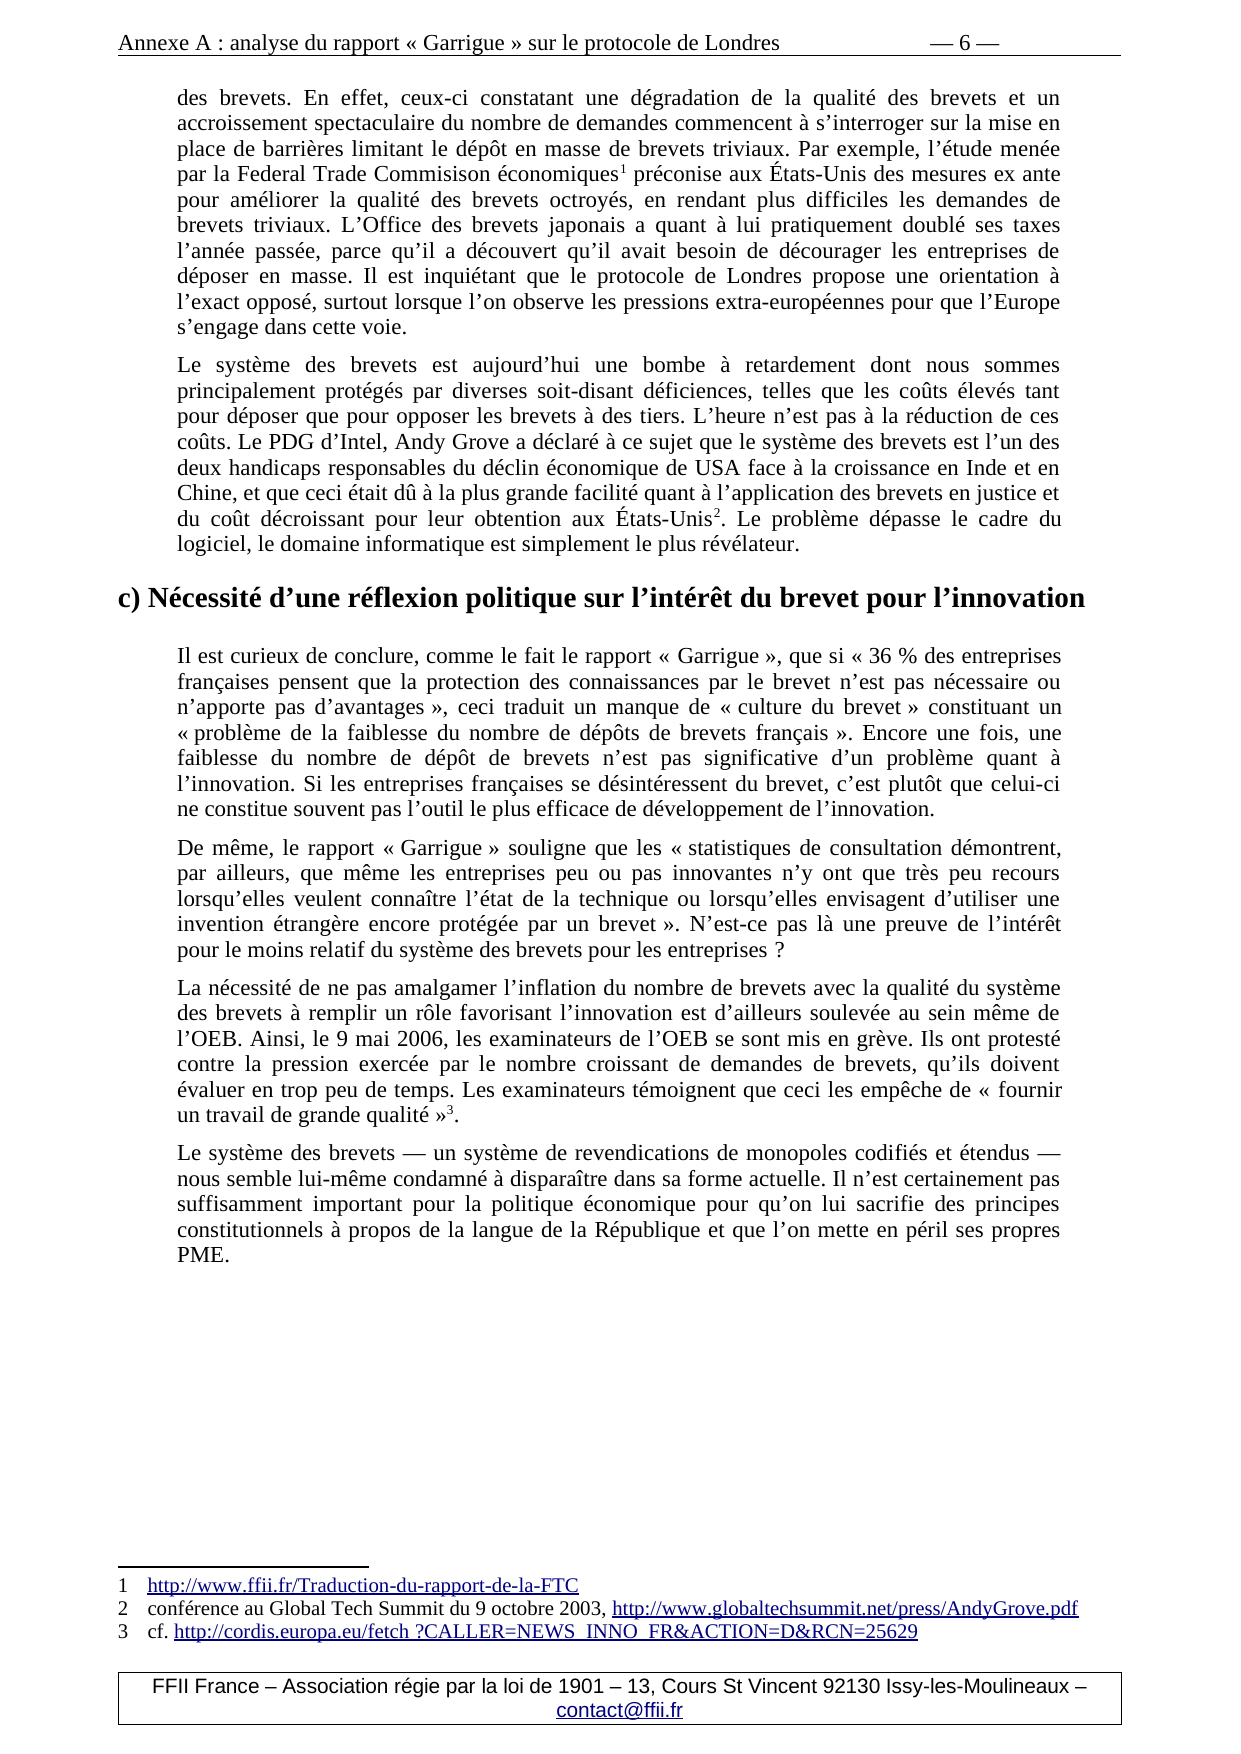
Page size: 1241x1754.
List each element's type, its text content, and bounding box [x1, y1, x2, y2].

text cf. http://cordis.europa.eu/fetch ?CALLER=NEWS_INNO_FR&ACTION=D&RCN=25629 [118, 1619, 1121, 1642]
text http://www.ffii.fr/Traduction-du-rapport-de-la-FTC [118, 1573, 1121, 1596]
text La nécessité de ne pas amalgamer l’inflation du nombre de brevets avec la qualité du système des brevets à remplir un rôle favorisant l’innovation est d’ailleurs soulevée au sein même de l’OEB. Ainsi, le 9 mai 2006, les examinateurs de l’OEB se sont mis en grève. Ils ont protesté contre la pression exercée par le nombre croissant de demandes de brevets, qu’ils doivent évaluer en trop peu de temps. Les examinateurs témoignent que ceci les empêche de « fournir un travail de grande qualité ». [177, 974, 1062, 1128]
subtitle c) Nécessité d’une réflexion politique sur l’intérêt du brevet pour l’innovation [118, 581, 1121, 614]
text Il est curieux de conclure, comme le fait le rapport « Garrigue », que si « 36 % des entreprises françaises pensent que la protection des connaissances par le brevet n’est pas nécessaire ou n’apporte pas d’avantages », ceci traduit un manque de « culture du brevet » constituant un « problème de la faiblesse du nombre de dépôts de brevets français ». Encore une fois, une faiblesse du nombre de dépôt de brevets n’est pas significative d’un problème quant à l’innovation. Si les entreprises françaises se désintéressent du brevet, c’est plutôt que celui-ci ne constitue souvent pas l’outil le plus efficace de développement de l’innovation. [177, 643, 1062, 822]
text Le système des brevets — un système de revendications de monopoles codifiés et étendus — nous semble lui-même condamné à disparaître dans sa forme actuelle. Il n’est certainement pas suffisamment important pour la politique économique pour qu’on lui sacrifie des principes constitutionnels à propos de la langue de la République et que l’on mette en péril ses propres PME. [177, 1140, 1062, 1268]
text De même, le rapport « Garrigue » souligne que les « statistiques de consultation démontrent, par ailleurs, que même les entreprises peu ou pas innovantes n’y ont que très peu recours lorsqu’elles veulent connaître l’état de la technique ou lorsqu’elles envisagent d’utiliser une invention étrangère encore protégée par un brevet ». N’est-ce pas là une preuve de l’intérêt pour le moins relatif du système des brevets pour les entreprises ? [177, 834, 1062, 962]
text Le système des brevets est aujourd’hui une bombe à retardement dont nous sommes principalement protégés par diverses soit-disant déficiences, telles que les coûts élevés tant pour déposer que pour opposer les brevets à des tiers. L’heure n’est pas à la réduction de ces coûts. Le PDG d’Intel, Andy Grove a déclaré à ce sujet que le système des brevets est l’un des deux handicaps responsables du déclin économique de USA face à la croissance en Inde et en Chine, et que ceci était dû à la plus grande facilité quant à l’application des brevets en justice et du coût décroissant pour leur obtention aux États-Unis. Le problème dépasse le cadre du logiciel, le domaine informatique est simplement le plus révélateur. [177, 352, 1062, 556]
text des brevets. En effet, ceux-ci constatant une dégradation de la qualité des brevets et un accroissement spectaculaire du nombre de demandes commencent à s’interroger sur la mise en place de barrières limitant le dépôt en masse de brevets triviaux. Par exemple, l’étude menée par la Federal Trade Commisison économiques préconise aux États-Unis des mesures ex ante pour améliorer la qualité des brevets octroyés, en rendant plus difficiles les demandes de brevets triviaux. L’Office des brevets japonais a quant à lui pratiquement doublé ses taxes l’année passée, parce qu’il a découvert qu’il avait besoin de décourager les entreprises de déposer en masse. Il est inquiétant que le protocole de Londres propose une orientation à l’exact opposé, surtout lorsque l’on observe les pressions extra-européennes pour que l’Europe s’engage dans cette voie. [177, 84, 1062, 340]
text conférence au Global Tech Summit du 9 octobre 2003, http://www.globaltechsummit.net/press/AndyGrove.pdf [118, 1596, 1121, 1619]
